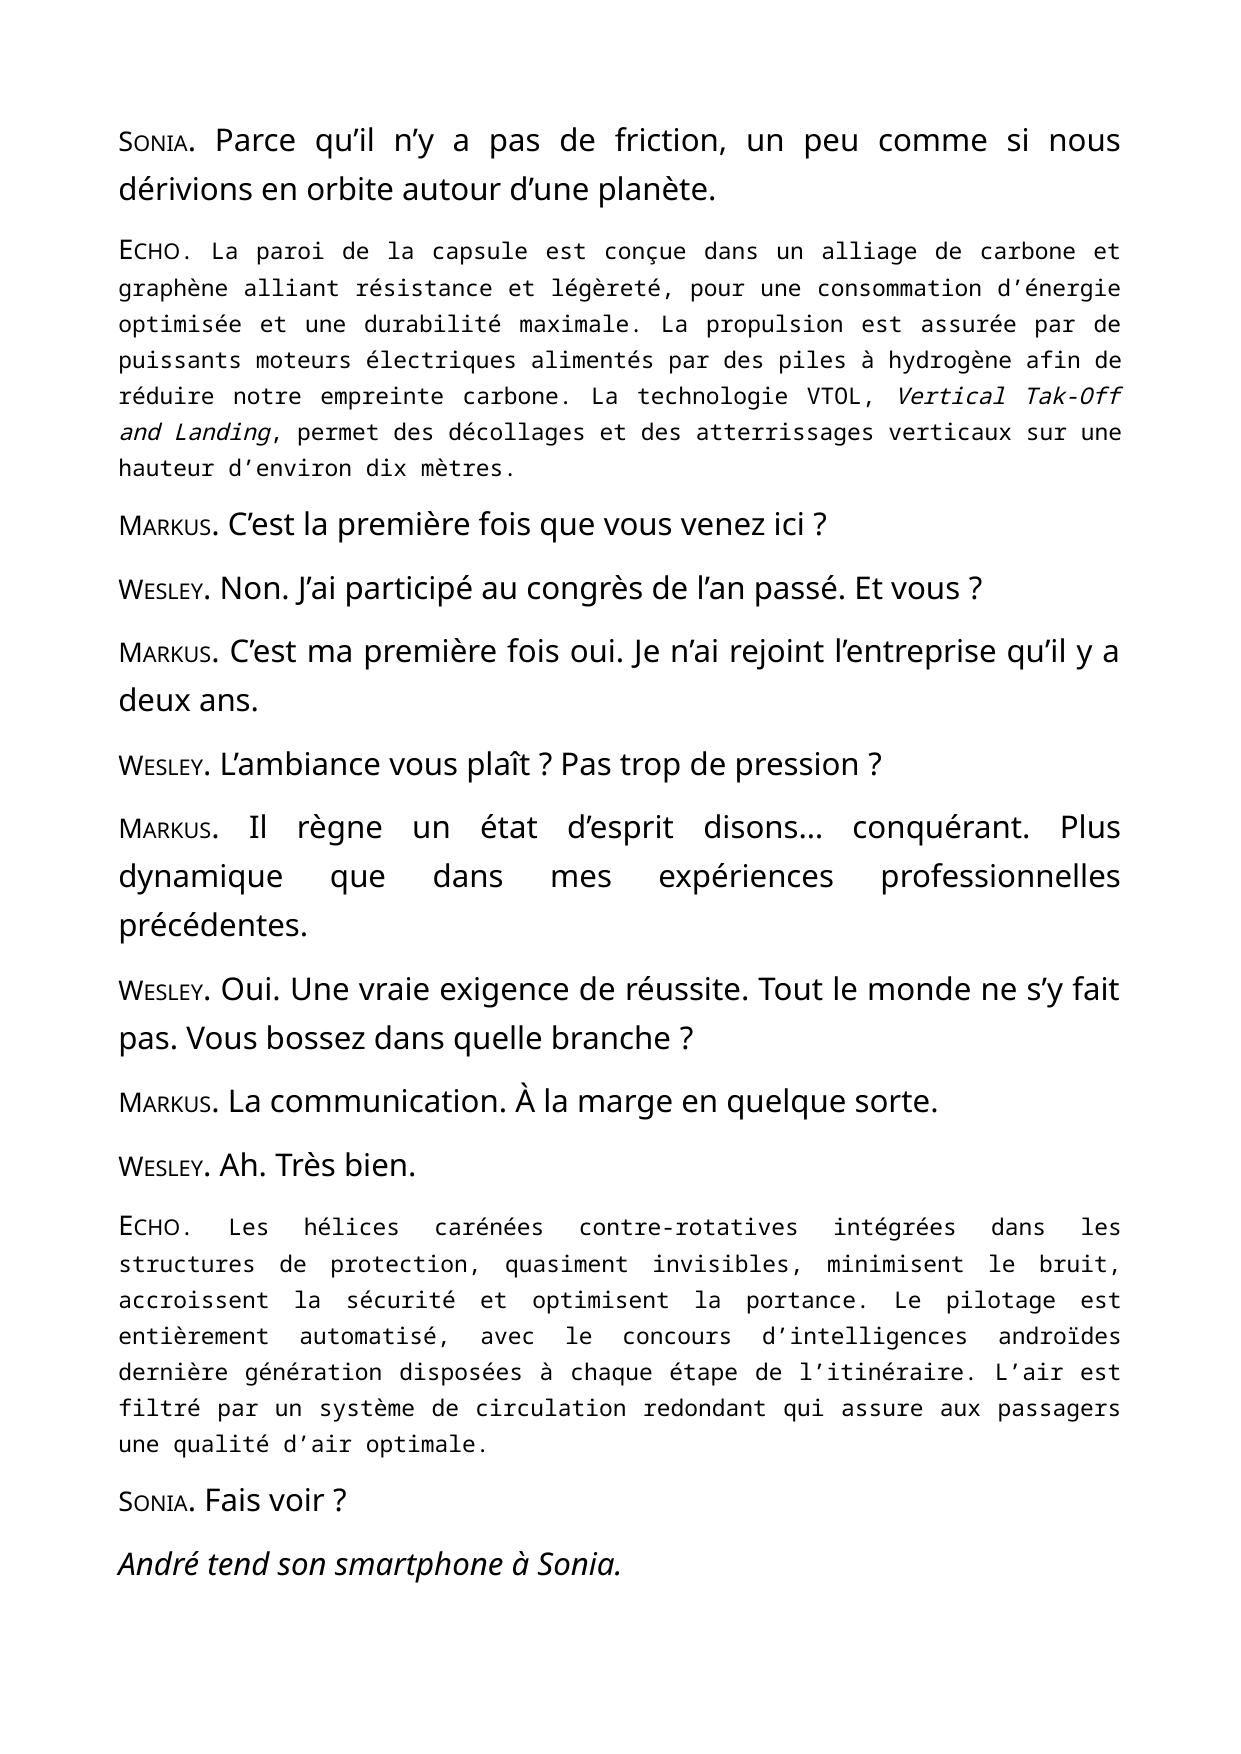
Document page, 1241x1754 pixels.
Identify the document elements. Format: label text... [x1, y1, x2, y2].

text Wesley. Oui. Une vraie exigence de réussite. Tout le monde ne s’y fait pas. Vous bossez dans quelle branche ? [118, 967, 1122, 1058]
text Wesley. L’ambiance vous plaît ? Pas trop de pression ? [118, 742, 1122, 784]
text Wesley. Non. J’ai participé au congrès de l’an passé. Et vous ? [118, 566, 1122, 608]
text Markus. C’est la première fois que vous venez ici ? [118, 502, 1122, 545]
text Sonia. Parce qu’il n’y a pas de friction, un peu comme si nous dérivions en orbite autour d’une planète. [118, 118, 1122, 210]
text Markus. C’est ma première fois oui. Je n’ai rejoint l’entreprise qu’il y a deux ans. [118, 629, 1122, 721]
text Markus. La communication. À la marge en quelque sorte. [118, 1079, 1122, 1122]
text Echo. Les hélices carénées contre-rotatives intégrées dans les structures de protection, quasiment invisibles, minimisent le bruit, accroissent la sécurité et optimisent la portance. Le pilotage est entièrement automatisé, avec le concours d’intelligences androïdes dernière génération disposées à chaque étape de l’itinéraire. L’air est filtré par un système de circulation redondant qui assure aux passagers une qualité d’air optimale. [118, 1207, 1122, 1459]
text Markus. Il règne un état d’esprit disons… conquérant. Plus dynamique que dans mes expériences professionnelles précédentes. [118, 806, 1122, 946]
text Wesley. Ah. Très bien. [118, 1143, 1122, 1186]
text Echo. La paroi de la capsule est conçue dans un alliage de carbone et graphène alliant résistance et légèreté, pour une consommation d’énergie optimisée et une durabilité maximale. La propulsion est assurée par de puissants moteurs électriques alimentés par des piles à hydrogène afin de réduire notre empreinte carbone. La technologie VTOL, Vertical Tak-Off and Landing, permet des décollages et des atterrissages verticaux sur une hauteur d’environ dix mètres. [118, 231, 1122, 483]
text André tend son smartphone à Sonia. [118, 1542, 1122, 1584]
text Sonia. Fais voir ? [118, 1478, 1122, 1521]
